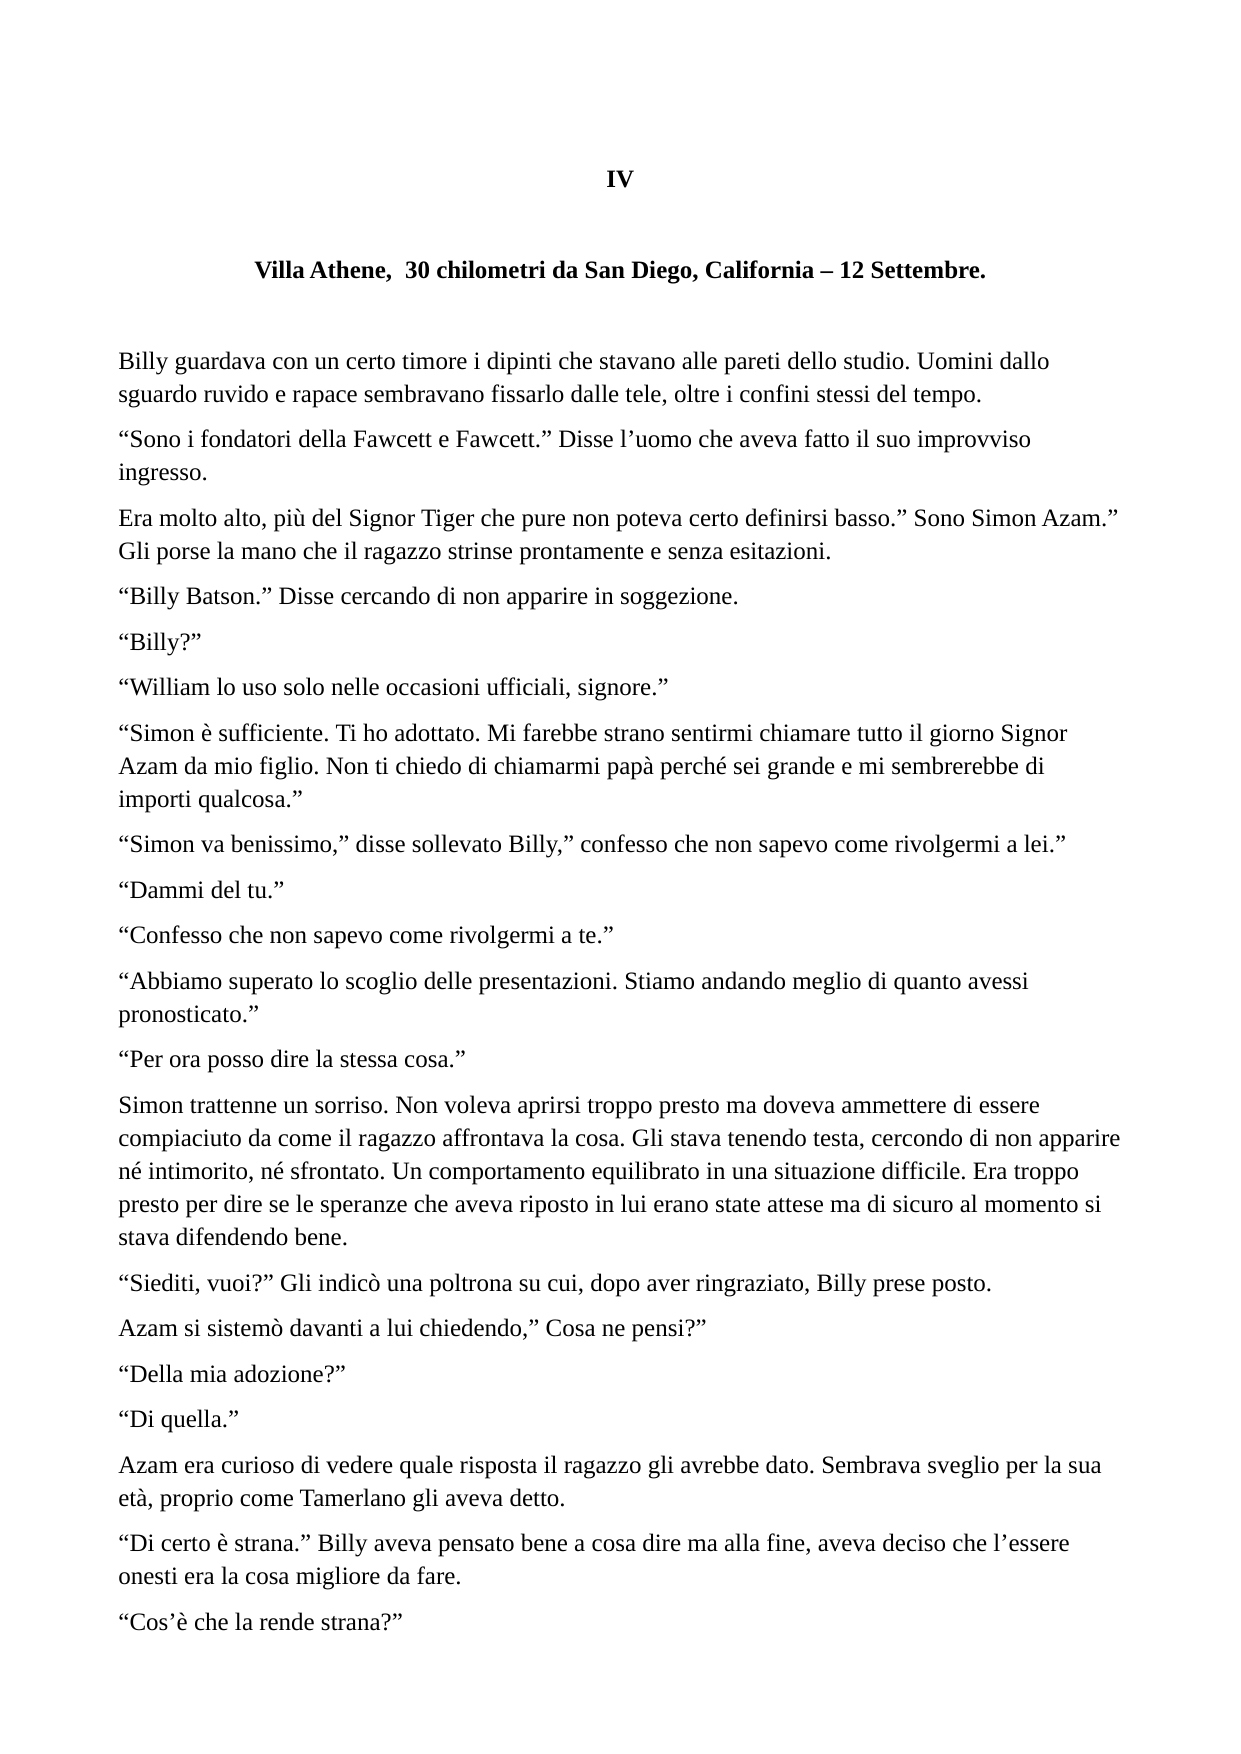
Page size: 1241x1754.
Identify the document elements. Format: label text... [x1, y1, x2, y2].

text Billy guardava con un certo timore i dipinti che stavano alle pareti dello studio. Uomini dallo sguardo ruvido e rapace sembravano fissarlo dalle tele, oltre i confini stessi del tempo. [118, 346, 1122, 407]
text “Della mia adozione?” [118, 1359, 1122, 1387]
text “Simon è sufficiente. Ti ho adottato. Mi farebbe strano sentirmi chiamare tutto il giorno Signor Azam da mio figlio. Non ti chiedo di chiamarmi papà perché sei grande e mi sembrerebbe di importi qualcosa.” [118, 718, 1122, 813]
text “Di quella.” [118, 1404, 1122, 1433]
text “Cos’è che la rende strana?” [118, 1607, 1122, 1636]
text “William lo uso solo nelle occasioni ufficiali, signore.” [118, 672, 1122, 701]
text Azam si sistemò davanti a lui chiedendo,” Cosa ne pensi?” [118, 1313, 1122, 1342]
text “Per ora posso dire la stessa cosa.” [118, 1044, 1122, 1073]
text “Sono i fondatori della Fawcett e Fawcett.” Disse l’uomo che aveva fatto il suo improvviso ingresso. [118, 424, 1122, 486]
text Villa Athene, 30 chilometri da San Diego, California – 12 Settembre. [118, 255, 1122, 283]
text “Simon va benissimo,” disse sollevato Billy,” confesso che non sapevo come rivolgermi a lei.” [118, 829, 1122, 858]
text Simon trattenne un sorriso. Non voleva aprirsi troppo presto ma doveva ammettere di essere compiaciuto da come il ragazzo affrontava la cosa. Gli stava tenendo testa, cercondo di non apparire né intimorito, né sfrontato. Un comportamento equilibrato in una situazione difficile. Era troppo presto per dire se le speranze che aveva riposto in lui erano state attese ma di sicuro al momento si stava difendendo bene. [118, 1090, 1122, 1251]
text “Dammi del tu.” [118, 875, 1122, 904]
text “Billy?” [118, 627, 1122, 656]
text “Confesso che non sapevo come rivolgermi a te.” [118, 921, 1122, 949]
text IV [118, 164, 1122, 192]
text Azam era curioso di vedere quale risposta il ragazzo gli avrebbe dato. Sembrava sveglio per la sua età, proprio come Tamerlano gli aveva detto. [118, 1450, 1122, 1512]
text “Abbiamo superato lo scoglio delle presentazioni. Stiamo andando meglio di quanto avessi pronosticato.” [118, 966, 1122, 1028]
text Era molto alto, più del Signor Tiger che pure non poteva certo definirsi basso.” Sono Simon Azam.” Gli porse la mano che il ragazzo strinse prontamente e senza esitazioni. [118, 503, 1122, 564]
text “Siediti, vuoi?” Gli indicò una poltrona su cui, dopo aver ringraziato, Billy prese posto. [118, 1268, 1122, 1296]
text “Billy Batson.” Disse cercando di non apparire in soggezione. [118, 581, 1122, 610]
text “Di certo è strana.” Billy aveva pensato bene a cosa dire ma alla fine, aveva deciso che l’essere onesti era la cosa migliore da fare. [118, 1528, 1122, 1590]
